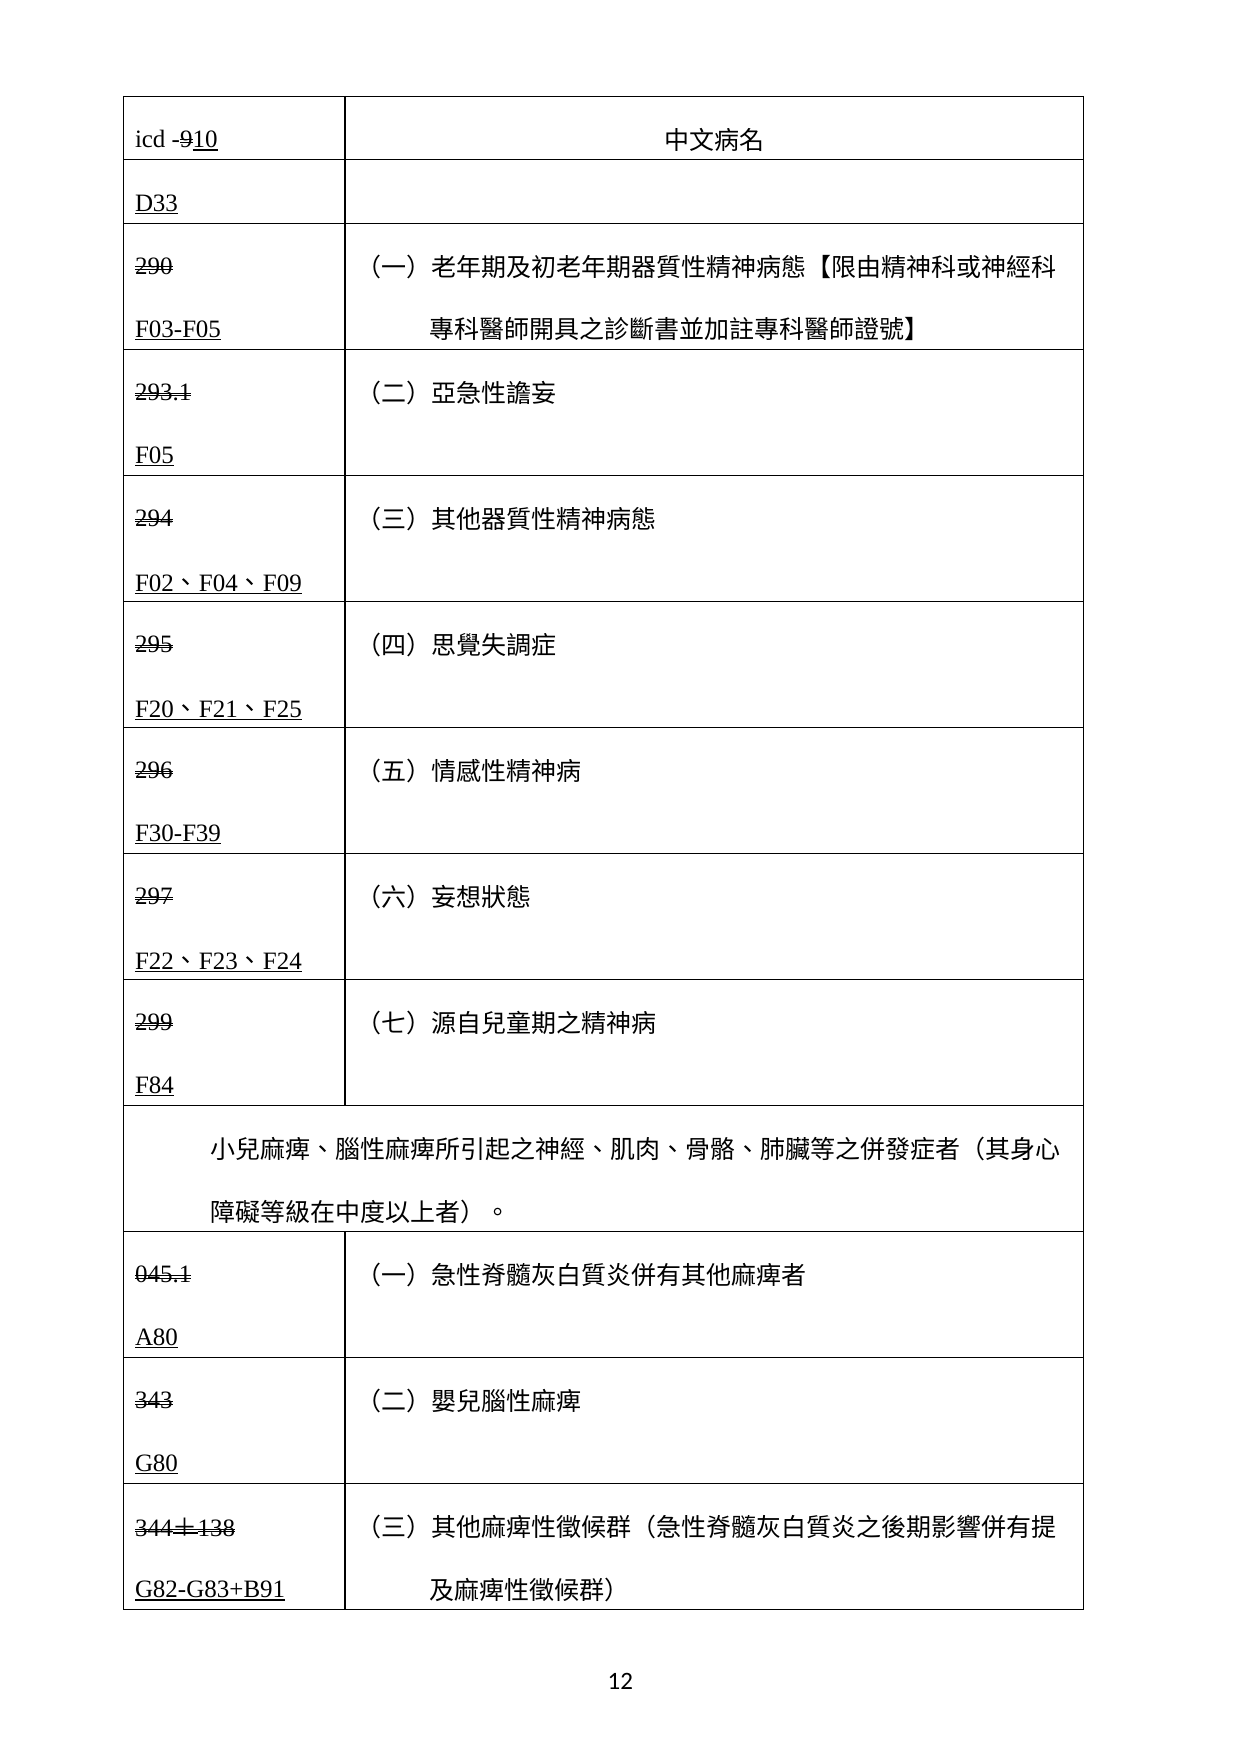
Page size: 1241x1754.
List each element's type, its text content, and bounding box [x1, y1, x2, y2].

table_cell 299 F84 [124, 980, 344, 1105]
table_cell 小兒麻痺、腦性麻痺所引起之神經、肌肉、骨骼、肺臟等之併發症者（其身心障礙等級在中度以上者）。 [124, 1106, 1083, 1231]
table_cell 295 F20、F21、F25 [124, 602, 344, 727]
table_cell （六）妄想狀態 [346, 854, 1083, 979]
table_cell （四）思覺失調症 [346, 602, 1083, 727]
table_cell 293.1 F05 [124, 350, 344, 475]
table_cell D33 [124, 160, 344, 223]
table_cell 296 F30-F39 [124, 728, 344, 853]
table_header 中文病名 [346, 97, 1083, 159]
table_cell 294 F02、F04、F09 [124, 476, 344, 601]
table_cell （二）嬰兒腦性麻痺 [346, 1358, 1083, 1483]
table_cell （一）老年期及初老年期器質性精神病態【限由精神科或神經科專科醫師開具之診斷書並加註專科醫師證號】 [346, 224, 1083, 349]
table_cell （二）亞急性譫妄 [346, 350, 1083, 475]
table_cell 344＋138 G82-G83+B91 [124, 1484, 344, 1609]
table_cell （一）急性脊髓灰白質炎併有其他麻痺者 [346, 1232, 1083, 1357]
table_cell （三）其他器質性精神病態 [346, 476, 1083, 601]
table_cell 343 G80 [124, 1358, 344, 1483]
table_cell 045.1 A80 [124, 1232, 344, 1357]
table_cell （七）源自兒童期之精神病 [346, 980, 1083, 1105]
table_cell （三）其他麻痺性徵候群（急性脊髓灰白質炎之後期影響併有提及麻痺性徵候群） [346, 1484, 1083, 1609]
table_cell （五）情感性精神病 [346, 728, 1083, 853]
table_header icd -910 [124, 97, 344, 159]
table_cell [346, 160, 1083, 223]
table_cell 290 F03-F05 [124, 224, 344, 349]
table_cell 297 F22、F23、F24 [124, 854, 344, 979]
